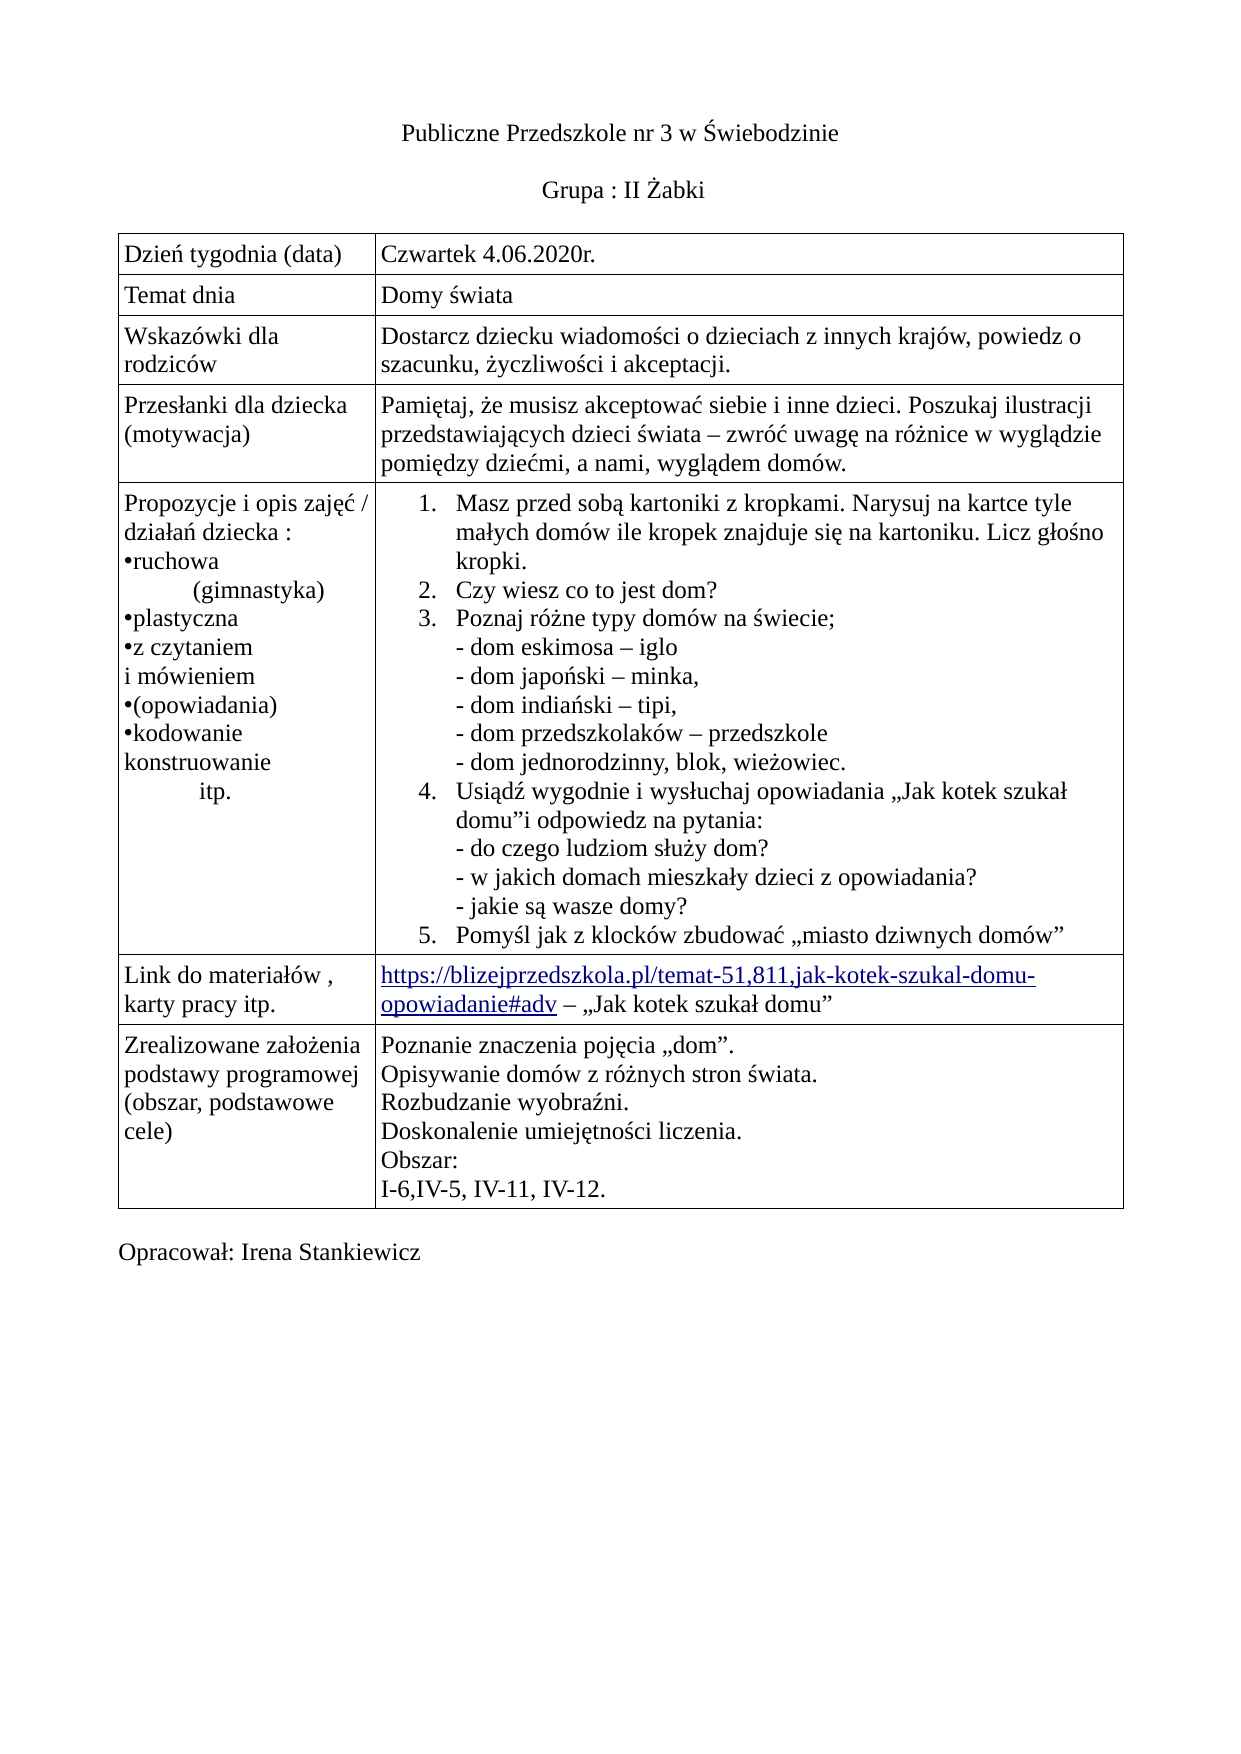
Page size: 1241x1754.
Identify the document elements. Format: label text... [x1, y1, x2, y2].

text Grupa : II Żabki [118, 176, 1122, 204]
table_cell Pamiętaj, że musisz akceptować siebie i inne dzieci. Poszukaj ilustracji przedstawiających dzieci świata – zwróć uwagę na różnice w wyglądzie pomiędzy dziećmi, a nami, wyglądem domów. [376, 385, 1123, 482]
table_header Dzień tygodnia (data) [119, 234, 375, 274]
table_cell Zrealizowane założenia podstawy programowej (obszar, podstawowe cele) [119, 1025, 375, 1208]
table_cell https://blizejprzedszkola.pl/temat-51,811,jak-kotek-szukal-domu-opowiadanie#adv – „Jak kotek szukał domu” [376, 955, 1123, 1024]
text Publiczne Przedszkole nr 3 w Świebodzinie [118, 118, 1122, 147]
table_cell Link do materiałów , karty pracy itp. [119, 955, 375, 1024]
table_cell Poznanie znaczenia pojęcia „dom”. Opisywanie domów z różnych stron świata. Rozbudzanie wyobraźni. Doskonalenie umiejętności liczenia. Obszar: I-6,IV-5, IV-11, IV-12. [376, 1025, 1123, 1208]
table_cell Propozycje i opis zajęć / działań dziecka : ruchowa (gimnastyka) plastyczna z czytaniem i mówieniem (opowiadania) kodowanie konstruowanie itp. [119, 483, 375, 954]
table_cell Przesłanki dla dziecka (motywacja) [119, 385, 375, 482]
table_cell Temat dnia [119, 275, 375, 314]
table_header Czwartek 4.06.2020r. [376, 234, 1123, 274]
table_cell Masz przed sobą kartoniki z kropkami. Narysuj na kartce tyle małych domów ile kropek znajduje się na kartoniku. Licz głośno kropki. Czy wiesz co to jest dom? Poznaj różne typy domów na świecie; - dom eskimosa – iglo - dom japoński – minka, - dom indiański – tipi, - dom przedszkolaków – przedszkole - dom jednorodzinny, blok, wieżowiec. Usiądź wygodnie i wysłuchaj opowiadania „Jak kotek szukał domu”i odpowiedz na pytania: - do czego ludziom służy dom? - w jakich domach mieszkały dzieci z opowiadania? - jakie są wasze domy? Pomyśl jak z klocków zbudować „miasto dziwnych domów” [376, 483, 1123, 954]
table_cell Wskazówki dla rodziców [119, 316, 375, 384]
table_cell Domy świata [376, 275, 1123, 314]
text Opracował: Irena Stankiewicz [118, 1237, 1122, 1266]
table_cell Dostarcz dziecku wiadomości o dzieciach z innych krajów, powiedz o szacunku, życzliwości i akceptacji. [376, 316, 1123, 384]
